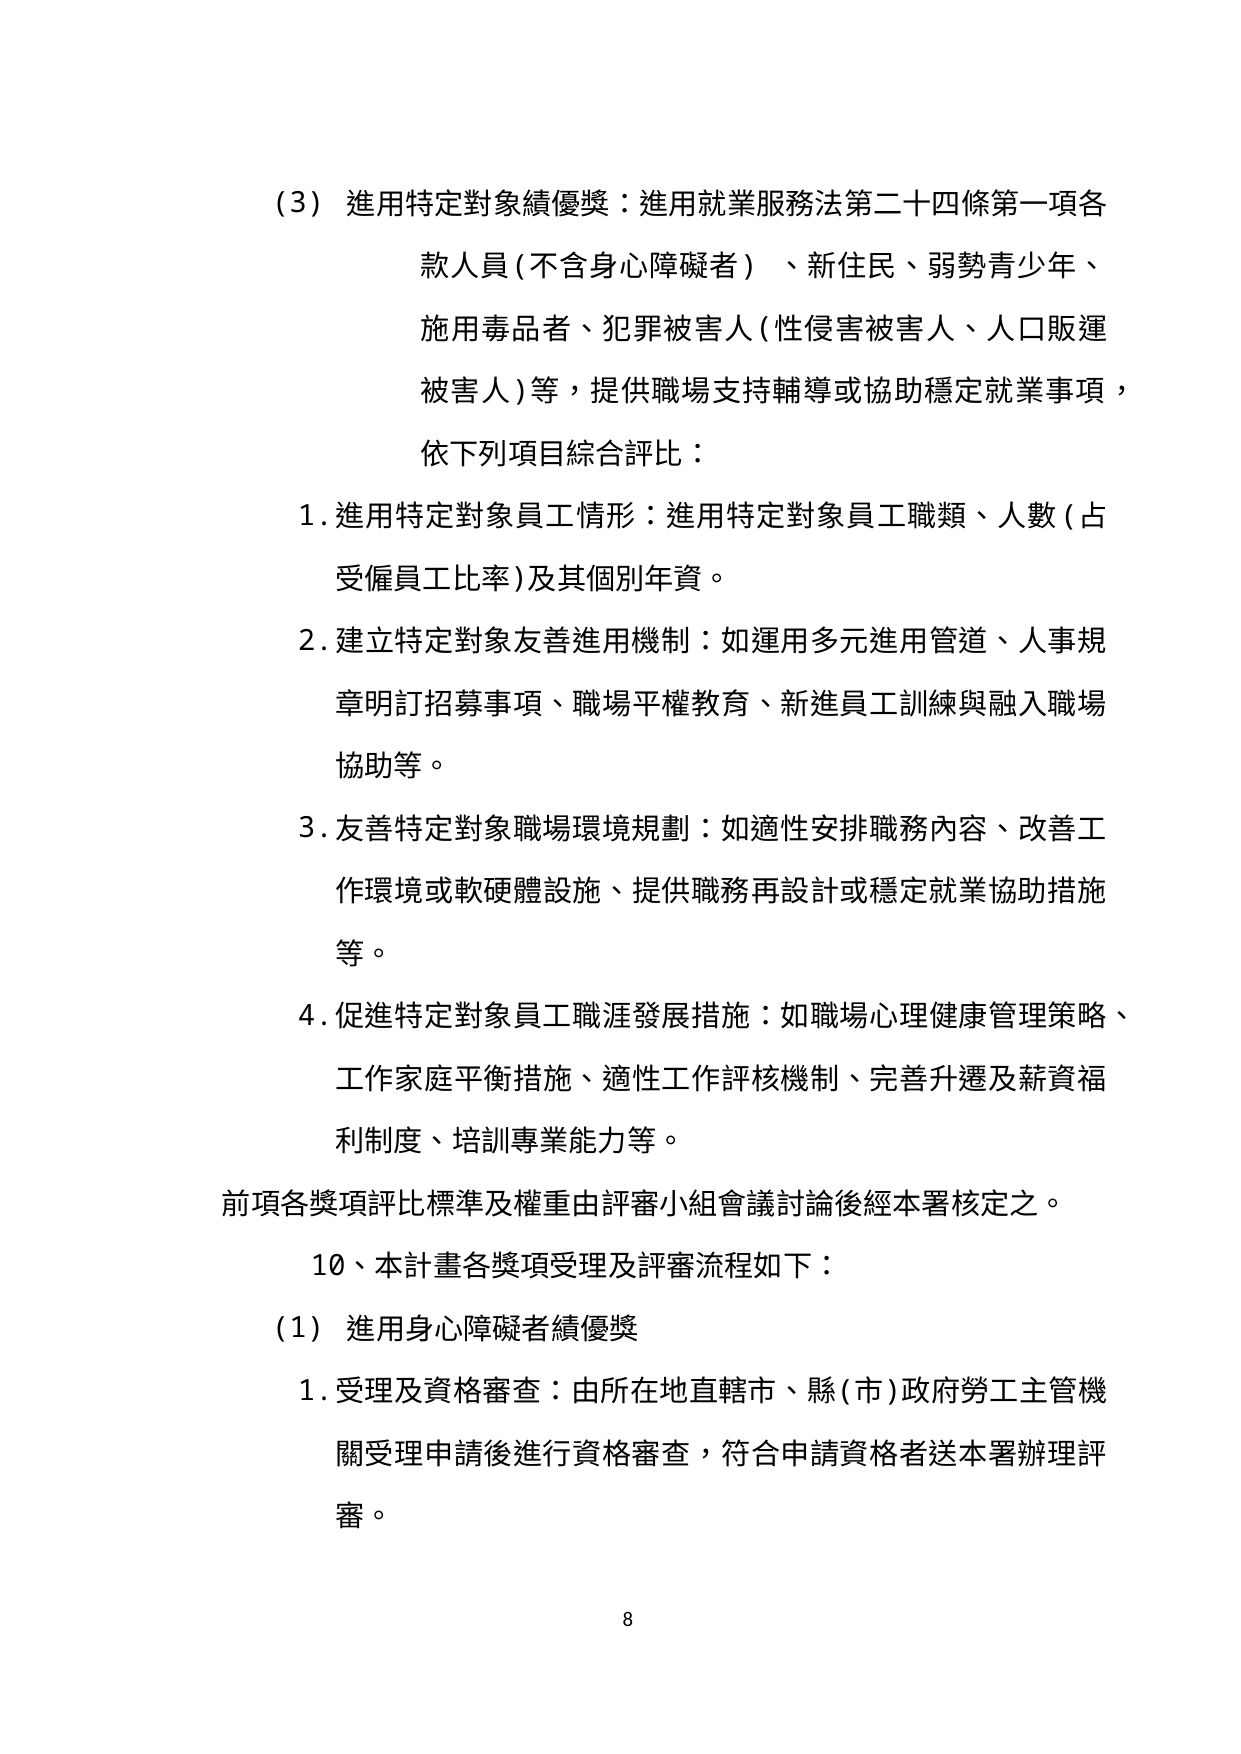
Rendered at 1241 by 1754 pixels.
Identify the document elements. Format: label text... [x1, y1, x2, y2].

list 受理及資格審查：由所在地直轄市、縣(市)政府勞工主管機關受理申請後進行資格審查，符合申請資格者送本署辦理評審。 [298, 1347, 1107, 1535]
text 前項各獎項評比標準及權重由評審小組會議討論後經本署核定之。 [222, 1160, 1107, 1222]
list 本計畫各獎項受理及評審流程如下： [310, 1222, 1107, 1285]
list 進用特定對象員工情形：進用特定對象員工職類、人數(占受僱員工比率)及其個別年資。 [298, 472, 1107, 597]
list 進用特定對象績優獎：進用就業服務法第二十四條第一項各款人員(不含身心障礙者) 、新住民、弱勢青少年、施用毒品者、犯罪被害人(性侵害被害人、人口販運被害人)等，提供職場支持輔導或協助穩定就業事項，依下列項目綜合評比： [272, 160, 1107, 472]
list 建立特定對象友善進用機制：如運用多元進用管道、人事規章明訂招募事項、職場平權教育、新進員工訓練與融入職場協助等。 [298, 597, 1107, 785]
list 促進特定對象員工職涯發展措施：如職場心理健康管理策略、工作家庭平衡措施、適性工作評核機制、完善升遷及薪資福利制度、培訓專業能力等。 [298, 972, 1107, 1160]
list 友善特定對象職場環境規劃：如適性安排職務內容、改善工作環境或軟硬體設施、提供職務再設計或穩定就業協助措施等。 [298, 785, 1107, 972]
list 進用身心障礙者績優獎 [272, 1285, 1107, 1347]
